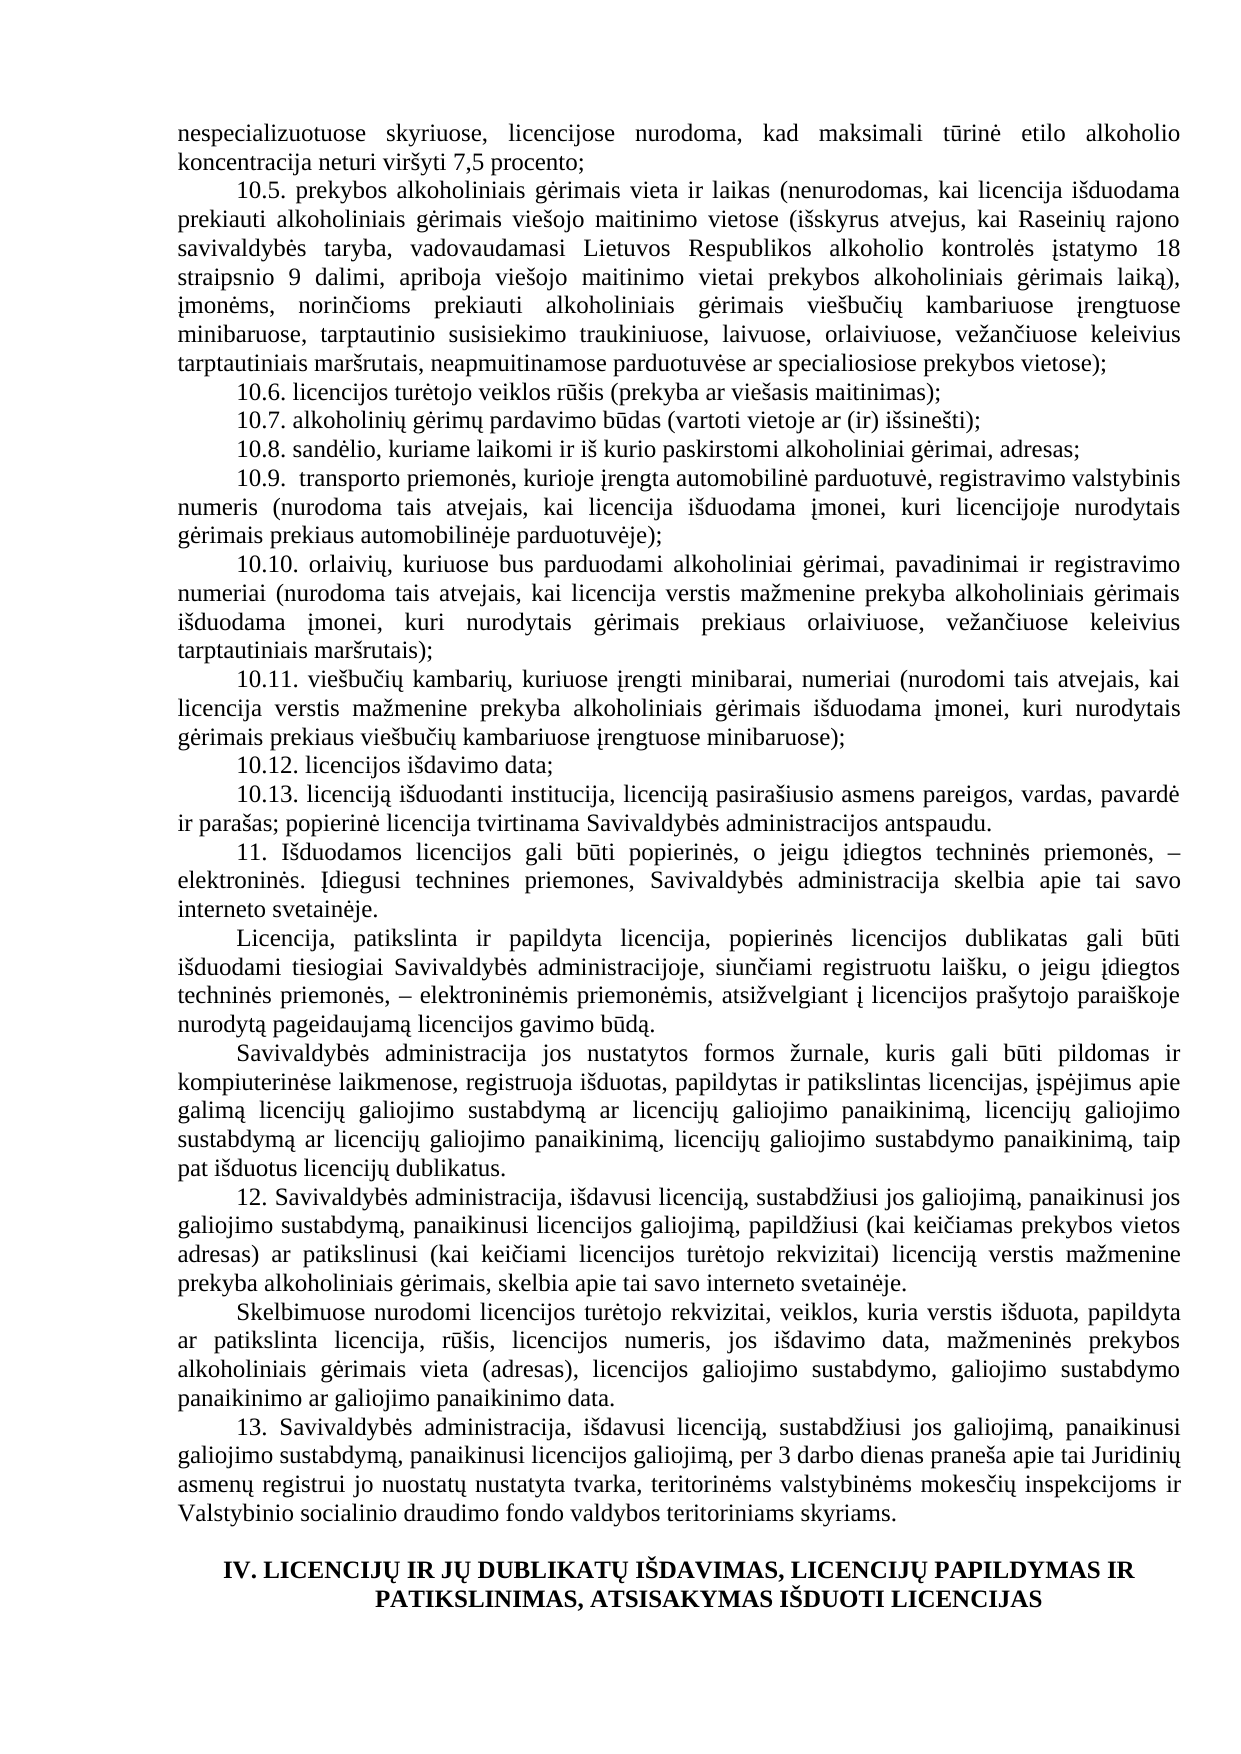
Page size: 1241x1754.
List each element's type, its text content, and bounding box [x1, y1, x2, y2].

text 13. Savivaldybės administracija, išdavusi licenciją, sustabdžiusi jos galiojimą, panaikinusi galiojimo sustabdymą, panaikinusi licencijos galiojimą, per 3 darbo dienas praneša apie tai Juridinių asmenų registrui jo nuostatų nustatyta tvarka, teritorinėms valstybinėms mokesčių inspekcijoms ir Valstybinio socialinio draudimo fondo valdybos teritoriniams skyriams. [177, 1412, 1181, 1527]
text 10.11. viešbučių kambarių, kuriuose įrengti minibarai, numeriai (nurodomi tais atvejais, kai licencija verstis mažmenine prekyba alkoholiniais gėrimais išduodama įmonei, kuri nurodytais gėrimais prekiaus viešbučių kambariuose įrengtuose minibaruose); [177, 664, 1181, 751]
text 10.9. transporto priemonės, kurioje įrengta automobilinė parduotuvė, registravimo valstybinis numeris (nurodoma tais atvejais, kai licencija išduodama įmonei, kuri licencijoje nurodytais gėrimais prekiaus automobilinėje parduotuvėje); [177, 463, 1181, 549]
text 10.7. alkoholinių gėrimų pardavimo būdas (vartoti vietoje ar (ir) išsinešti); [177, 406, 1181, 434]
text 10.6. licencijos turėtojo veiklos rūšis (prekyba ar viešasis maitinimas); [177, 377, 1181, 406]
text 10.12. licencijos išdavimo data; [177, 751, 1181, 779]
text nespecializuotuose skyriuose, licencijose nurodoma, kad maksimali tūrinė etilo alkoholio koncentracija neturi viršyti 7,5 procento; [177, 118, 1181, 176]
text 11. Išduodamos licencijos gali būti popierinės, o jeigu įdiegtos techninės priemonės, – elektroninės. Įdiegusi technines priemones, Savivaldybės administracija skelbia apie tai savo interneto svetainėje. [177, 837, 1181, 923]
text Savivaldybės administracija jos nustatytos formos žurnale, kuris gali būti pildomas ir kompiuterinėse laikmenose, registruoja išduotas, papildytas ir patikslintas licencijas, įspėjimus apie galimą licencijų galiojimo sustabdymą ar licencijų galiojimo panaikinimą, licencijų galiojimo sustabdymą ar licencijų galiojimo panaikinimą, licencijų galiojimo sustabdymo panaikinimą, taip pat išduotus licencijų dublikatus. [177, 1038, 1181, 1182]
text IV. LICENCIJŲ IR JŲ DUBLIKATŲ IŠDAVIMAS, LICENCIJŲ PAPILDYMAS IR PATIKSLINIMAS, ATSISAKYMAS IŠDUOTI LICENCIJAS [177, 1556, 1181, 1613]
text 10.13. licenciją išduodanti institucija, licenciją pasirašiusio asmens pareigos, vardas, pavardė ir parašas; popierinė licencija tvirtinama Savivaldybės administracijos antspaudu. [177, 779, 1181, 837]
text 10.5. prekybos alkoholiniais gėrimais vieta ir laikas (nenurodomas, kai licencija išduodama prekiauti alkoholiniais gėrimais viešojo maitinimo vietose (išskyrus atvejus, kai Raseinių rajono savivaldybės taryba, vadovaudamasi Lietuvos Respublikos alkoholio kontrolės įstatymo 18 straipsnio 9 dalimi, apriboja viešojo maitinimo vietai prekybos alkoholiniais gėrimais laiką), įmonėms, norinčioms prekiauti alkoholiniais gėrimais viešbučių kambariuose įrengtuose minibaruose, tarptautinio susisiekimo traukiniuose, laivuose, orlaiviuose, vežančiuose keleivius tarptautiniais maršrutais, neapmuitinamose parduotuvėse ar specialiosiose prekybos vietose); [177, 176, 1181, 377]
text 10.8. sandėlio, kuriame laikomi ir iš kurio paskirstomi alkoholiniai gėrimai, adresas; [177, 434, 1181, 463]
text 12. Savivaldybės administracija, išdavusi licenciją, sustabdžiusi jos galiojimą, panaikinusi jos galiojimo sustabdymą, panaikinusi licencijos galiojimą, papildžiusi (kai keičiamas prekybos vietos adresas) ar patikslinusi (kai keičiami licencijos turėtojo rekvizitai) licenciją verstis mažmenine prekyba alkoholiniais gėrimais, skelbia apie tai savo interneto svetainėje. [177, 1182, 1181, 1297]
text Licencija, patikslinta ir papildyta licencija, popierinės licencijos dublikatas gali būti išduodami tiesiogiai Savivaldybės administracijoje, siunčiami registruotu laišku, o jeigu įdiegtos techninės priemonės, – elektroninėmis priemonėmis, atsižvelgiant į licencijos prašytojo paraiškoje nurodytą pageidaujamą licencijos gavimo būdą. [177, 923, 1181, 1038]
text Skelbimuose nurodomi licencijos turėtojo rekvizitai, veiklos, kuria verstis išduota, papildyta ar patikslinta licencija, rūšis, licencijos numeris, jos išdavimo data, mažmeninės prekybos alkoholiniais gėrimais vieta (adresas), licencijos galiojimo sustabdymo, galiojimo sustabdymo panaikinimo ar galiojimo panaikinimo data. [177, 1297, 1181, 1412]
text 10.10. orlaivių, kuriuose bus parduodami alkoholiniai gėrimai, pavadinimai ir registravimo numeriai (nurodoma tais atvejais, kai licencija verstis mažmenine prekyba alkoholiniais gėrimais išduodama įmonei, kuri nurodytais gėrimais prekiaus orlaiviuose, vežančiuose keleivius tarptautiniais maršrutais); [177, 549, 1181, 664]
